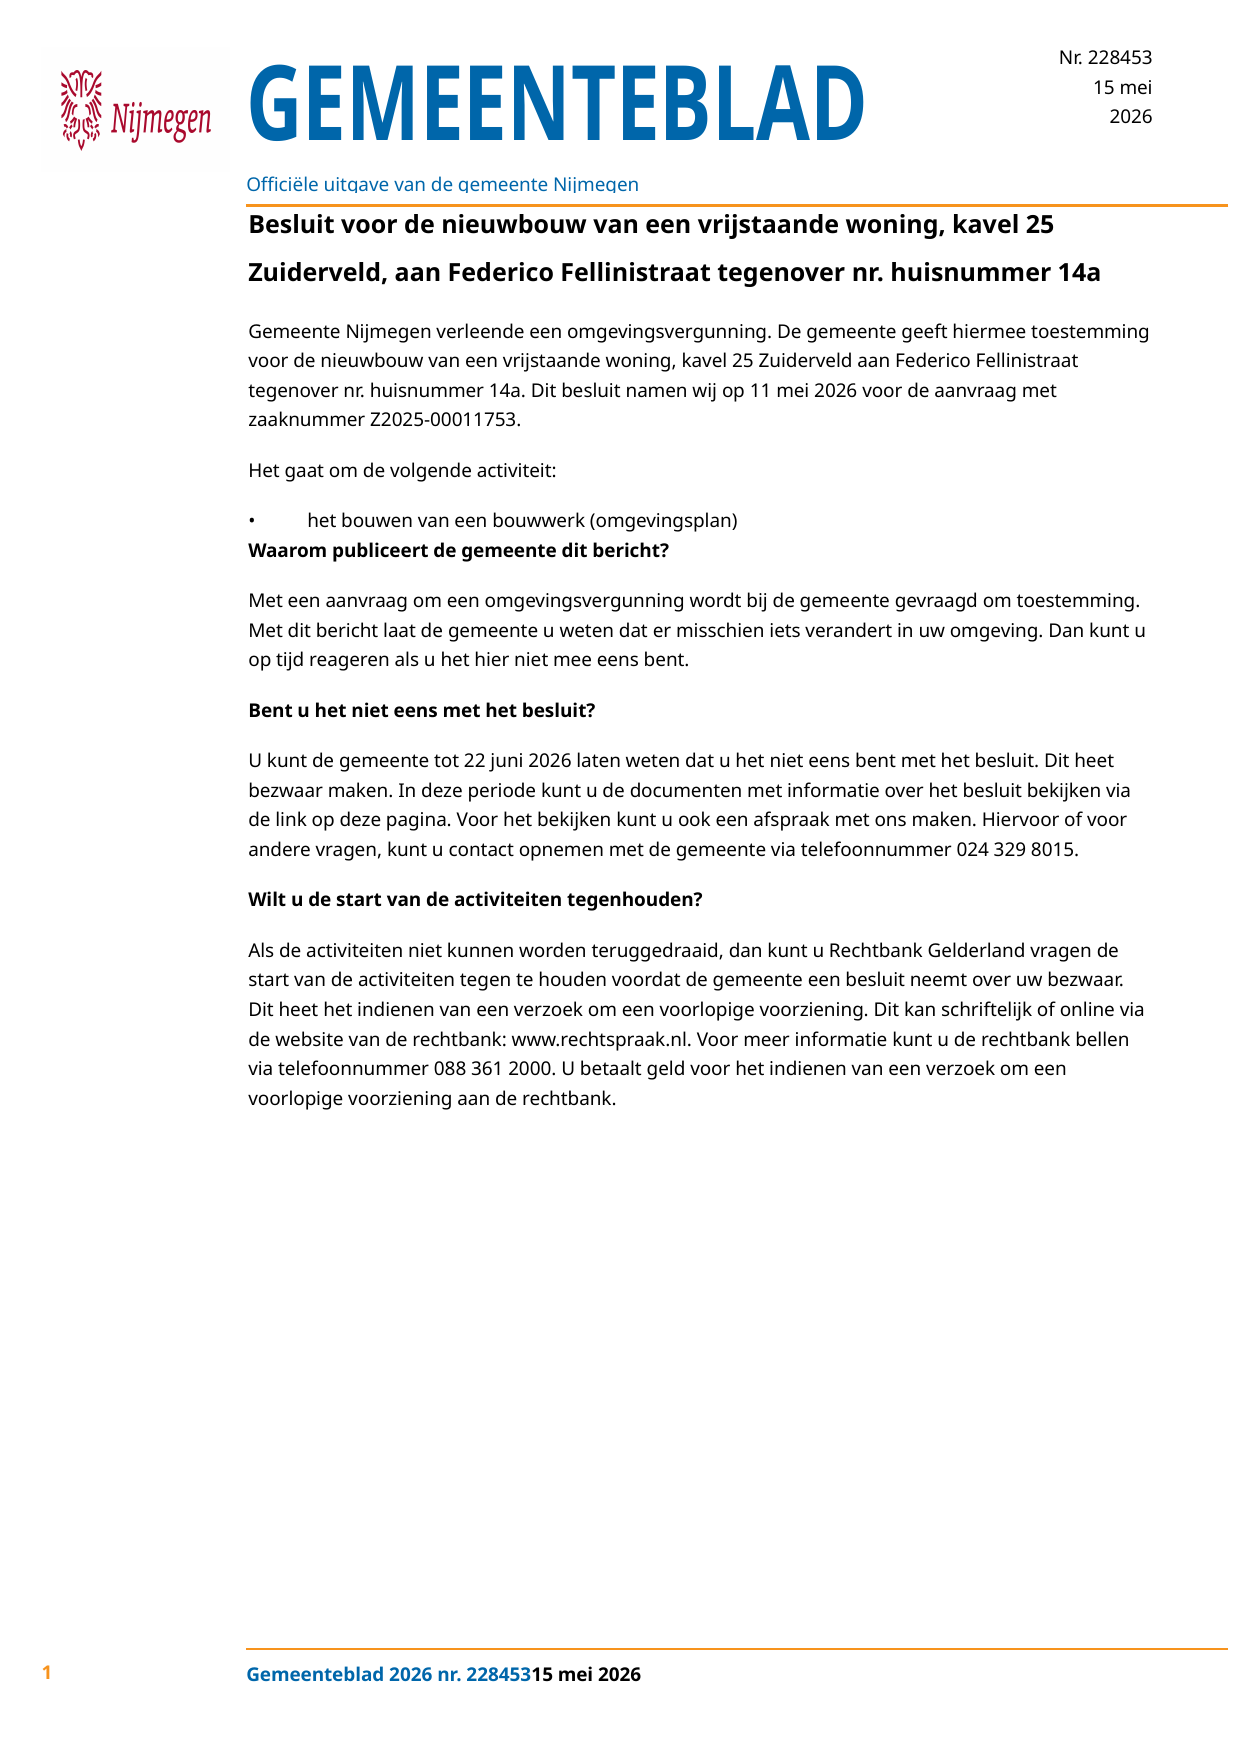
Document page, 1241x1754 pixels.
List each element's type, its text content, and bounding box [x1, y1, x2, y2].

text Gemeente Nijmegen verleende een omgevingsvergunning. De gemeente geeft hiermee toestemming voor de nieuwbouw van een vrijstaande woning, kavel 25 Zuiderveld aan Federico Fellinistraat tegenover nr. huisnummer 14a. Dit besluit namen wij op 11 mei 2026 voor de aanvraag met zaaknummer Z2025-00011753. [248, 318, 1152, 432]
text Als de activiteiten niet kunnen worden teruggedraaid, dan kunt u Rechtbank Gelderland vragen de start van de activiteiten tegen te houden voordat de gemeente een besluit neemt over uw bezwaar. Dit heet het indienen van een verzoek om een voorlopige voorziening. Dit kan schriftelijk of online via de website van de rechtbank: www.rechtspraak.nl. Voor meer informatie kunt u de rechtbank bellen via telefoonnummer 088 361 2000. U betaalt geld voor het indienen van een verzoek om een voorlopige voorziening aan de rechtbank. [248, 937, 1152, 1111]
list het bouwen van een bouwwerk (omgevingsplan) [248, 507, 1152, 533]
text Besluit voor de nieuwbouw van een vrijstaande woning, kavel 25 Zuiderveld, aan Federico Fellinistraat tegenover nr. huisnummer 14a [248, 207, 1152, 288]
text U kunt de gemeente tot 22 juni 2026 laten weten dat u het niet eens bent met het besluit. Dit heet bezwaar maken. In deze periode kunt u de documenten met informatie over het besluit bekijken via de link op deze pagina. Voor het bekijken kunt u ook een afspraak met ons maken. Hiervoor of voor andere vragen, kunt u contact opnemen met de gemeente via telefoonnummer 024 329 8015. [248, 747, 1152, 862]
text Bent u het niet eens met het besluit? [248, 697, 1152, 723]
picture [41, 47, 231, 172]
text Wilt u de start van de activiteiten tegenhouden? [248, 887, 1152, 912]
text Met een aanvraag om een omgevingsvergunning wordt bij de gemeente gevraagd om toestemming. Met dit bericht laat de gemeente u weten dat er misschien iets verandert in uw omgeving. Dan kunt u op tijd reageren als u het hier niet mee eens bent. [248, 587, 1152, 672]
text Waarom publiceert de gemeente dit bericht? [248, 537, 1152, 563]
text Het gaat om de volgende activiteit: [248, 457, 1152, 483]
